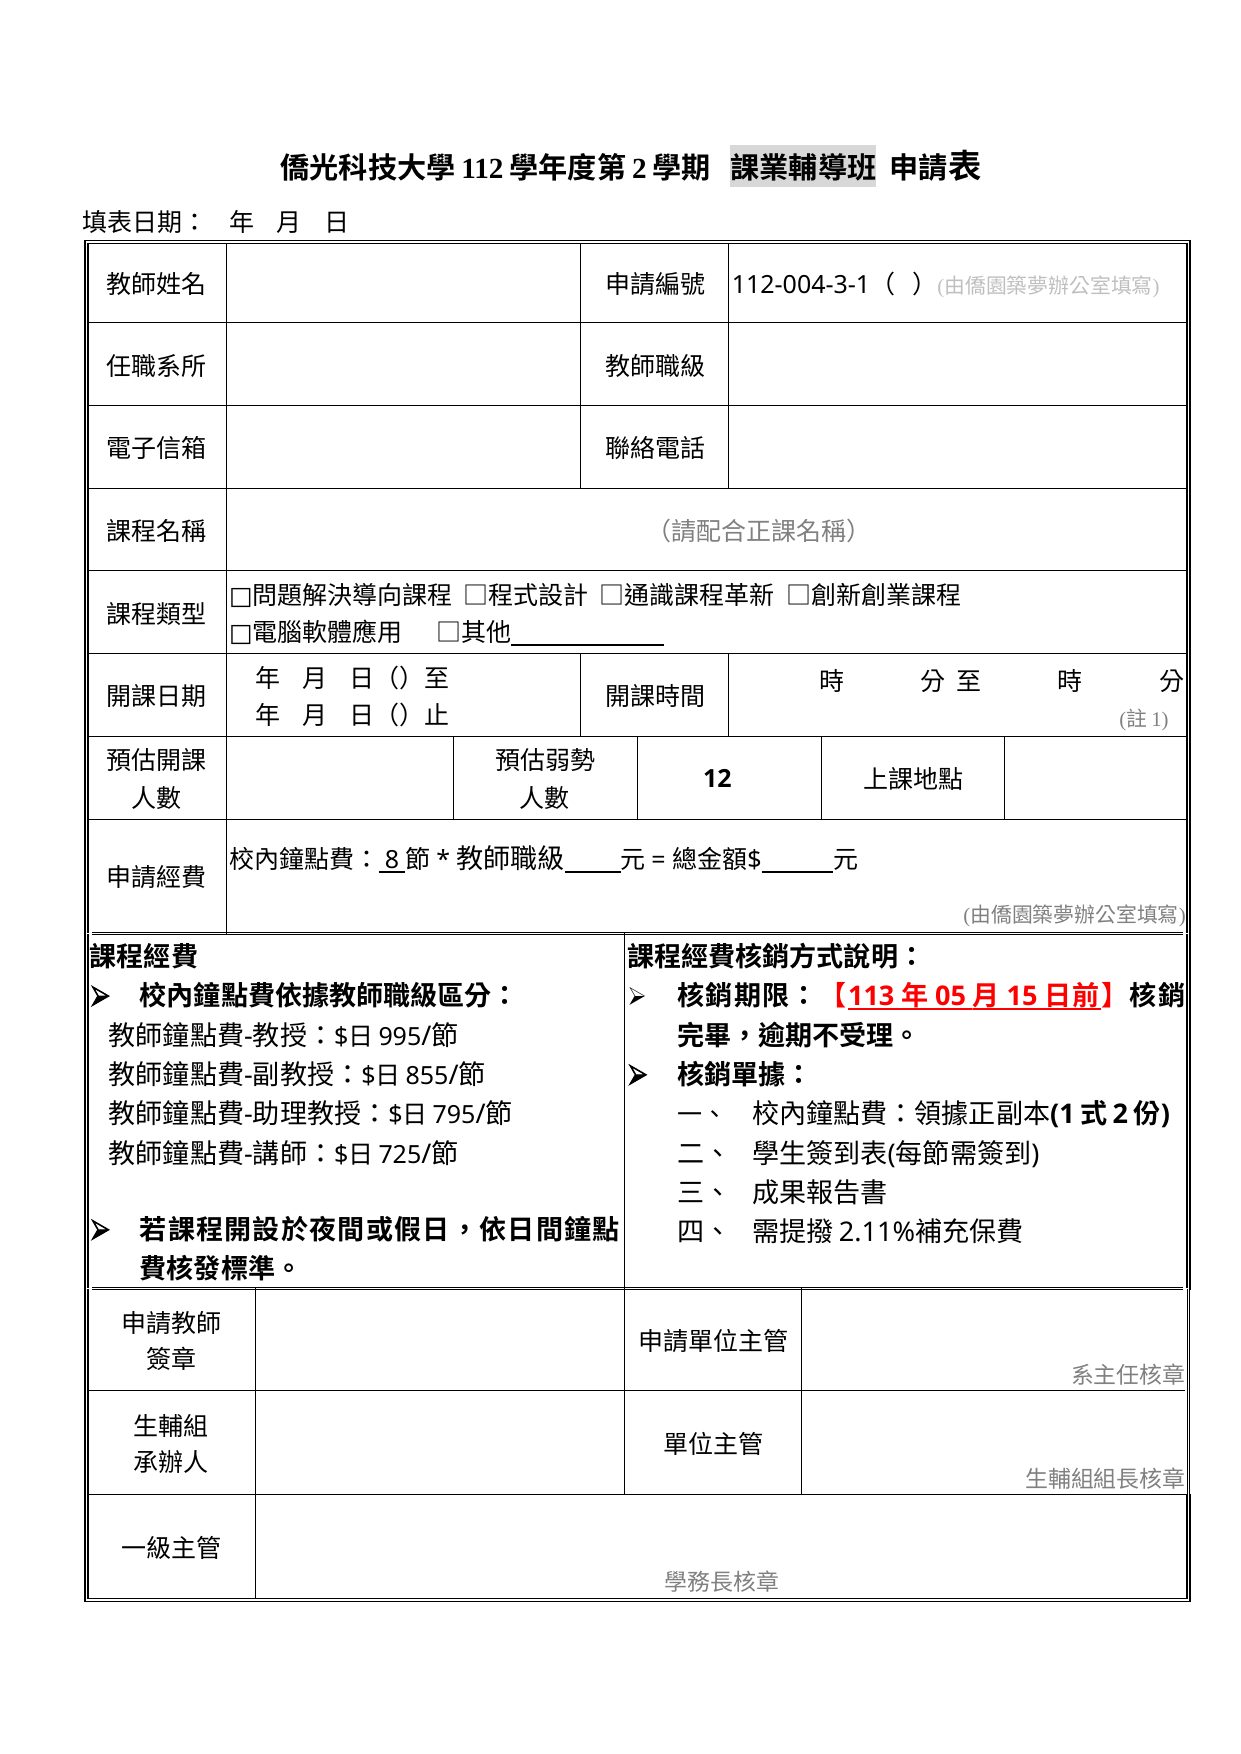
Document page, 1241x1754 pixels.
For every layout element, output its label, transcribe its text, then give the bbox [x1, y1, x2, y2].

table_cell 申請單位主管 [625, 1290, 801, 1390]
table_cell 預估弱勢 人數 [454, 737, 637, 818]
table_cell 年 月 日（）至 年 月 日（）止 [227, 654, 580, 736]
table_cell [256, 1290, 624, 1390]
table_cell 申請經費 [89, 820, 226, 932]
table_cell 學務長核章 [256, 1495, 1186, 1597]
table_cell 單位主管 [625, 1391, 801, 1494]
table_cell □問題解決導向課程 □程式設計 □通識課程革新 □創新創業課程 □電腦軟體應用 □其他 [227, 571, 1186, 653]
table_cell 生輔組組長核章 [802, 1390, 1187, 1494]
table_cell 任職系所 [89, 323, 226, 405]
table_cell 一級主管 [89, 1495, 255, 1597]
table_cell [256, 1391, 624, 1494]
table_header 申請編號 [581, 244, 728, 322]
table_cell 開課時間 [581, 654, 728, 736]
table_cell [1005, 737, 1186, 818]
table_cell 課程名稱 [89, 489, 226, 570]
table_cell 開課日期 [89, 654, 226, 736]
table_header 教師姓名 [89, 244, 226, 322]
table_header [227, 244, 580, 322]
table_cell 生輔組 承辦人 [89, 1391, 255, 1494]
text 填表日期： 年 月 日 [82, 203, 446, 235]
text 僑光科技大學112學年度第2學期 課業輔導班 申請表 [118, 127, 1122, 202]
table_cell 上課地點 [822, 737, 1004, 818]
table_cell [227, 323, 580, 405]
table_cell 課程經費 校內鐘點費依據教師職級區分： 教師鐘點費-教授：$日995/節 教師鐘點費-副教授：$日855/節 教師鐘點費-助理教授：$日795/節 教師鐘點費-講師：$日725/節 若課程開設於夜間或假日，依日間鐘點費核發標準。 [87, 932, 624, 1287]
table_cell 系主任核章 [802, 1287, 1187, 1390]
table_cell 時 分至 時 分 (註1) [729, 654, 1186, 736]
table_cell [227, 737, 453, 818]
table_cell [729, 323, 1186, 405]
table_cell [729, 406, 1186, 488]
table_cell 預估開課 人數 [89, 737, 226, 818]
table_cell 課程類型 [89, 571, 226, 653]
table_cell 申請教師 簽章 [89, 1287, 255, 1390]
table_cell 課程經費核銷方式說明： 核銷期限：【113年05月15日前】核銷完畢，逾期不受理。 核銷單據： 校內鐘點費：領據正副本(1式2份) 學生簽到表(每節需簽到) 成果報告書 需提撥2.11%補充保費 [625, 932, 1188, 1287]
table_cell [227, 406, 580, 488]
table_cell 電子信箱 [89, 406, 226, 488]
table_header 112-004-3-1（ ）(由僑園築夢辦公室填寫) [729, 244, 1186, 322]
table_cell 校內鐘點費： 8 節 * 教師職級 元 = 總金額$ 元 (由僑園築夢辦公室填寫) [227, 820, 1186, 932]
table_cell 教師職級 [581, 323, 728, 405]
table_cell 聯絡電話 [581, 406, 728, 488]
table_cell （請配合正課名稱） [227, 489, 1186, 570]
table_cell 12 [638, 737, 821, 818]
